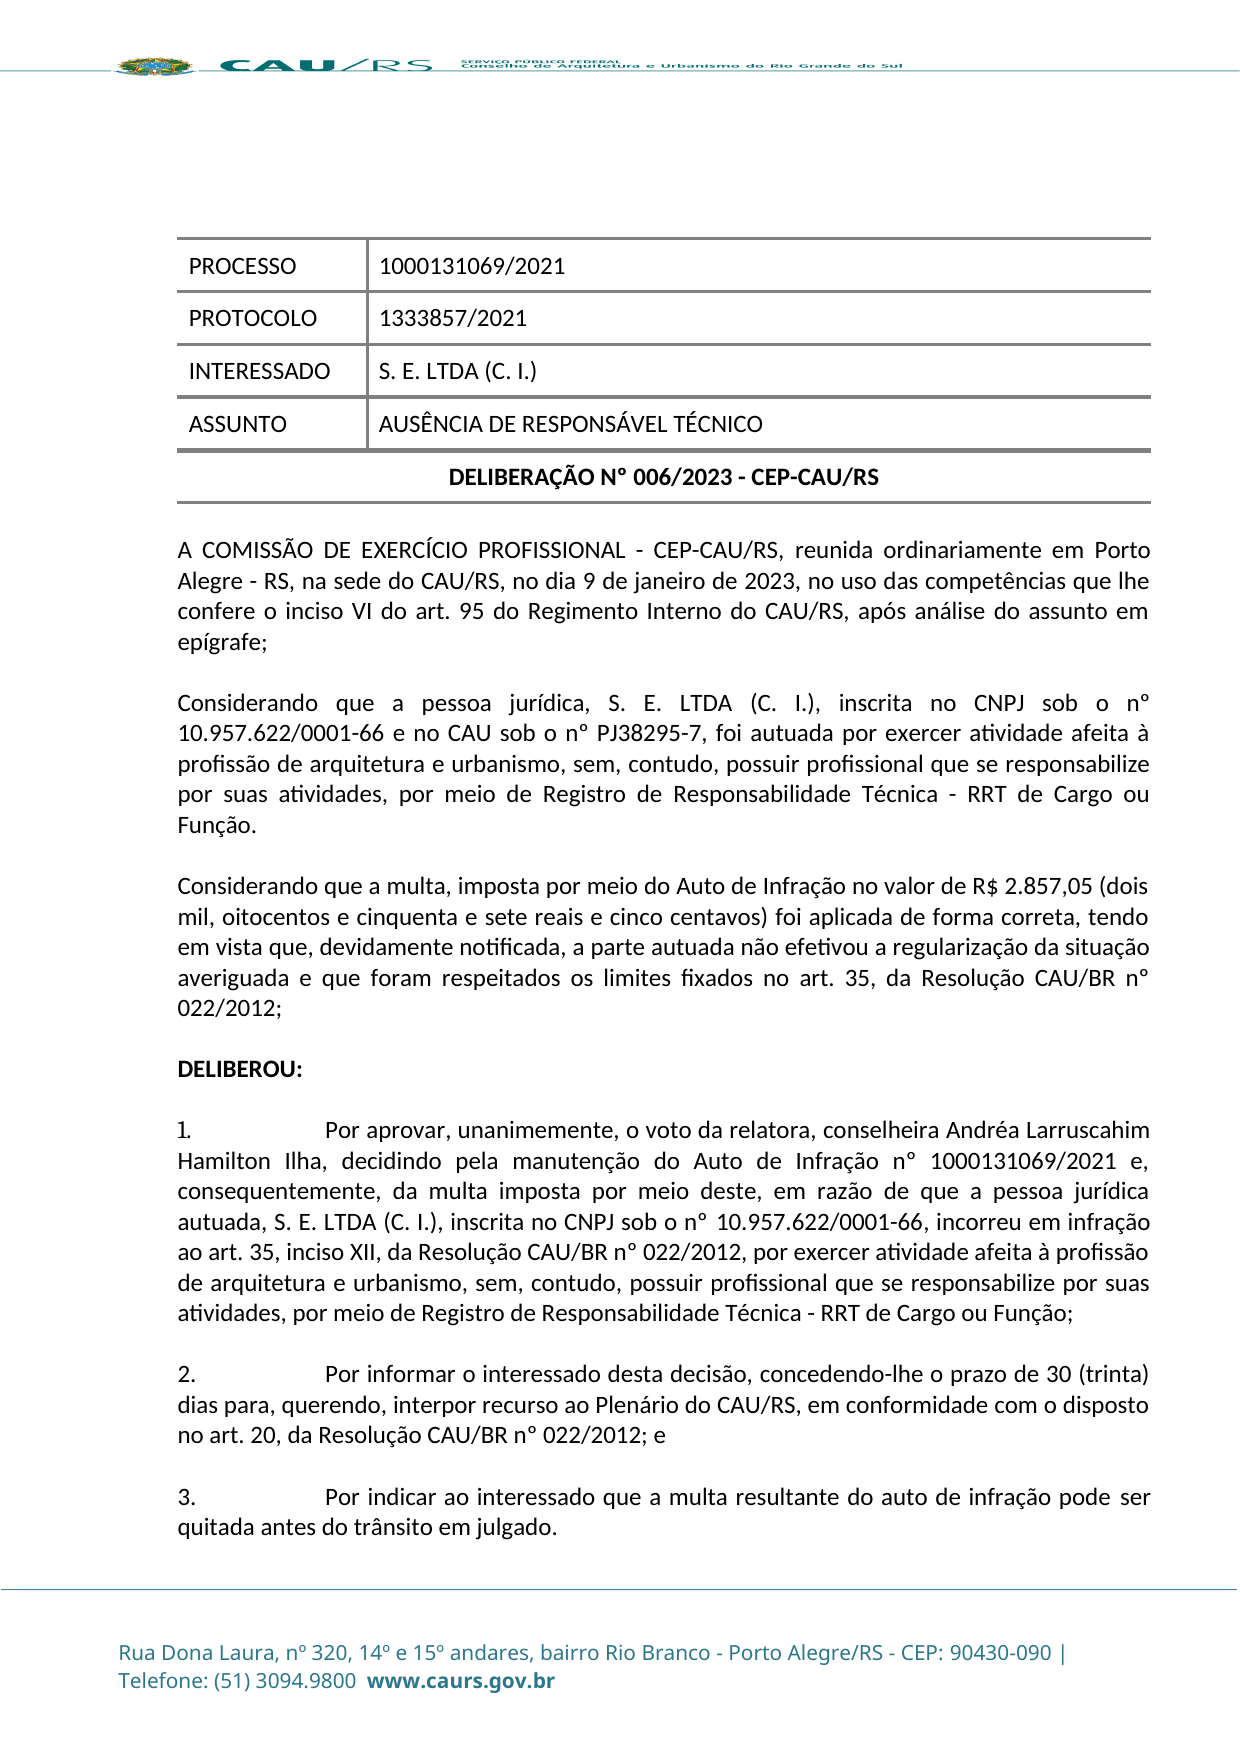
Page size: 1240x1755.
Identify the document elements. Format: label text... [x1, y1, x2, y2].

list Por informar o interessado desta decisão, concedendo-lhe o prazo de 30 (trinta) dias para, querendo, interpor recurso ao Plenário do CAU/RS, em conformidade com o disposto no art. 20, da Resolução CAU/BR nº 022/2012; e [177, 1358, 1151, 1450]
text Considerando que a multa, imposta por meio do Auto de Infração no valor de R$ 2.857,05 (dois mil, oitocentos e cinquenta e sete reais e cinco centavos) foi aplicada de forma correta, tendo em vista que, devidamente notificada, a parte autuada não efetivou a regularização da situação averiguada e que foram respeitados os limites fixados no art. 35, da Resolução CAU/BR nº 022/2012; [177, 870, 1151, 1023]
table_cell DELIBERAÇÃO Nº 006/2023 - CEP-CAU/RS [177, 453, 1151, 501]
table_cell ASSUNTO [177, 399, 366, 448]
table_header PROCESSO [177, 240, 366, 290]
text A COMISSÃO DE EXERCÍCIO PROFISSIONAL - CEP-CAU/RS, reunida ordinariamente em Porto Alegre - RS, na sede do CAU/RS, no dia 9 de janeiro de 2023, no uso das competências que lhe confere o inciso VI do art. 95 do Regimento Interno do CAU/RS, após análise do assunto em epígrafe; [177, 534, 1151, 657]
text Considerando que a pessoa jurídica, S. E. LTDA (C. I.), inscrita no CNPJ sob o nº 10.957.622/0001-66 e no CAU sob o nº PJ38295-7, foi autuada por exercer atividade afeita à profissão de arquitetura e urbanismo, sem, contudo, possuir profissional que se responsabilize por suas atividades, por meio de Registro de Responsabilidade Técnica - RRT de Cargo ou Função. [177, 687, 1151, 840]
list Por indicar ao interessado que a multa resultante do auto de infração pode ser quitada antes do trânsito em julgado. [177, 1481, 1151, 1542]
table_header 1000131069/2021 [369, 240, 1151, 290]
table_cell PROTOCOLO [177, 293, 366, 343]
text DELIBEROU: [177, 1053, 1151, 1084]
table_cell AUSÊNCIA DE RESPONSÁVEL TÉCNICO [369, 399, 1151, 448]
table_cell 1333857/2021 [369, 293, 1151, 343]
table_cell INTERESSADO [177, 346, 366, 395]
table_cell S. E. LTDA (C. I.) [369, 346, 1151, 395]
list Por aprovar, unanimemente, o voto da relatora, conselheira Andréa Larruscahim Hamilton Ilha, decidindo pela manutenção do Auto de Infração nº 1000131069/2021 e, consequentemente, da multa imposta por meio deste, em razão de que a pessoa jurídica autuada, S. E. LTDA (C. I.), inscrita no CNPJ sob o nº 10.957.622/0001-66, incorreu em infração ao art. 35, inciso XII, da Resolução CAU/BR nº 022/2012, por exercer atividade afeita à profissão de arquitetura e urbanismo, sem, contudo, possuir profissional que se responsabilize por suas atividades, por meio de Registro de Responsabilidade Técnica - RRT de Cargo ou Função; [177, 1114, 1151, 1328]
